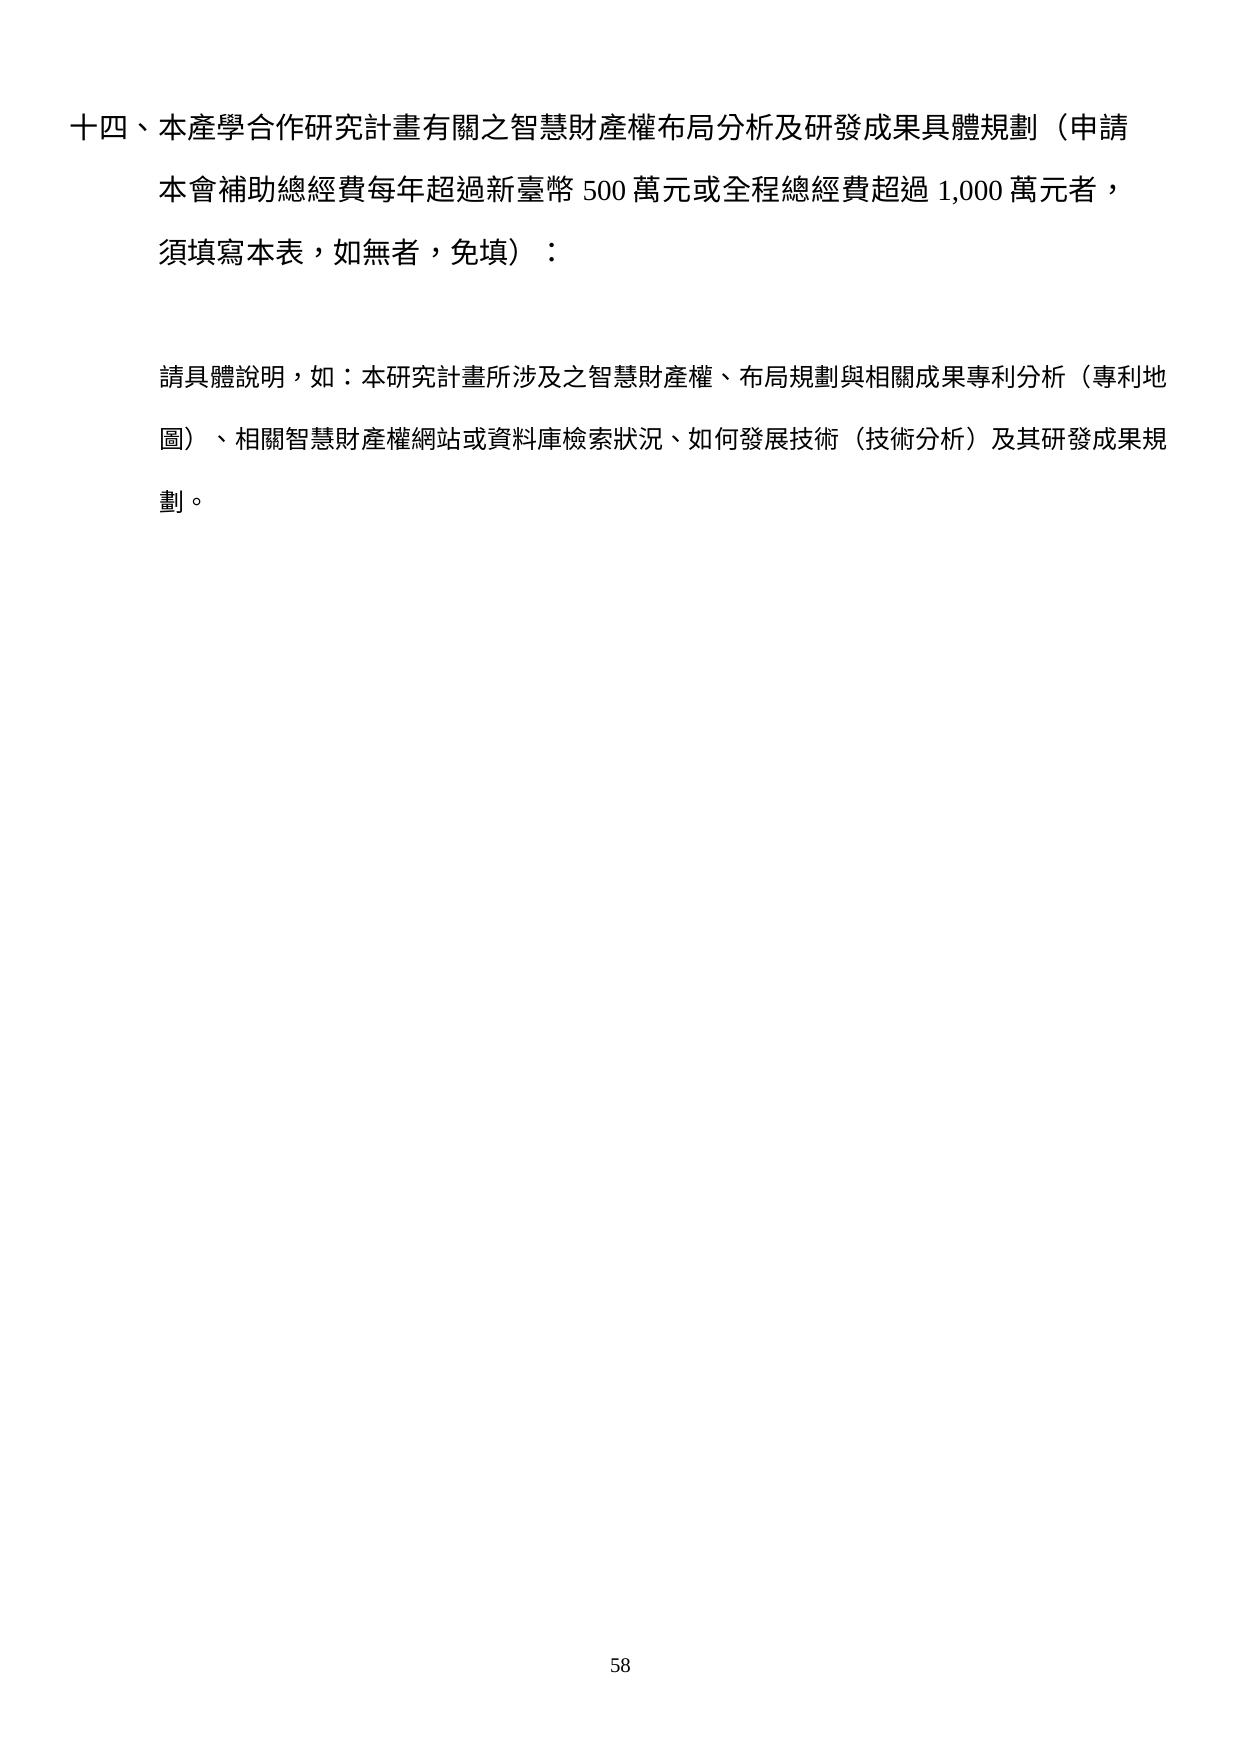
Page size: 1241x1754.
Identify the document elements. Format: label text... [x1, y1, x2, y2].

text 十四、本產學合作研究計畫有關之智慧財產權布局分析及研發成果具體規劃（申請本會補助總經費每年超過新臺幣500萬元或全程總經費超過1,000萬元者，須填寫本表，如無者，免填）： [69, 84, 1128, 271]
text 請具體說明，如：本研究計畫所涉及之智慧財產權、布局規劃與相關成果專利分析（專利地圖）、相關智慧財產權網站或資料庫檢索狀況、如何發展技術（技術分析）及其研發成果規劃。 [159, 334, 1169, 521]
